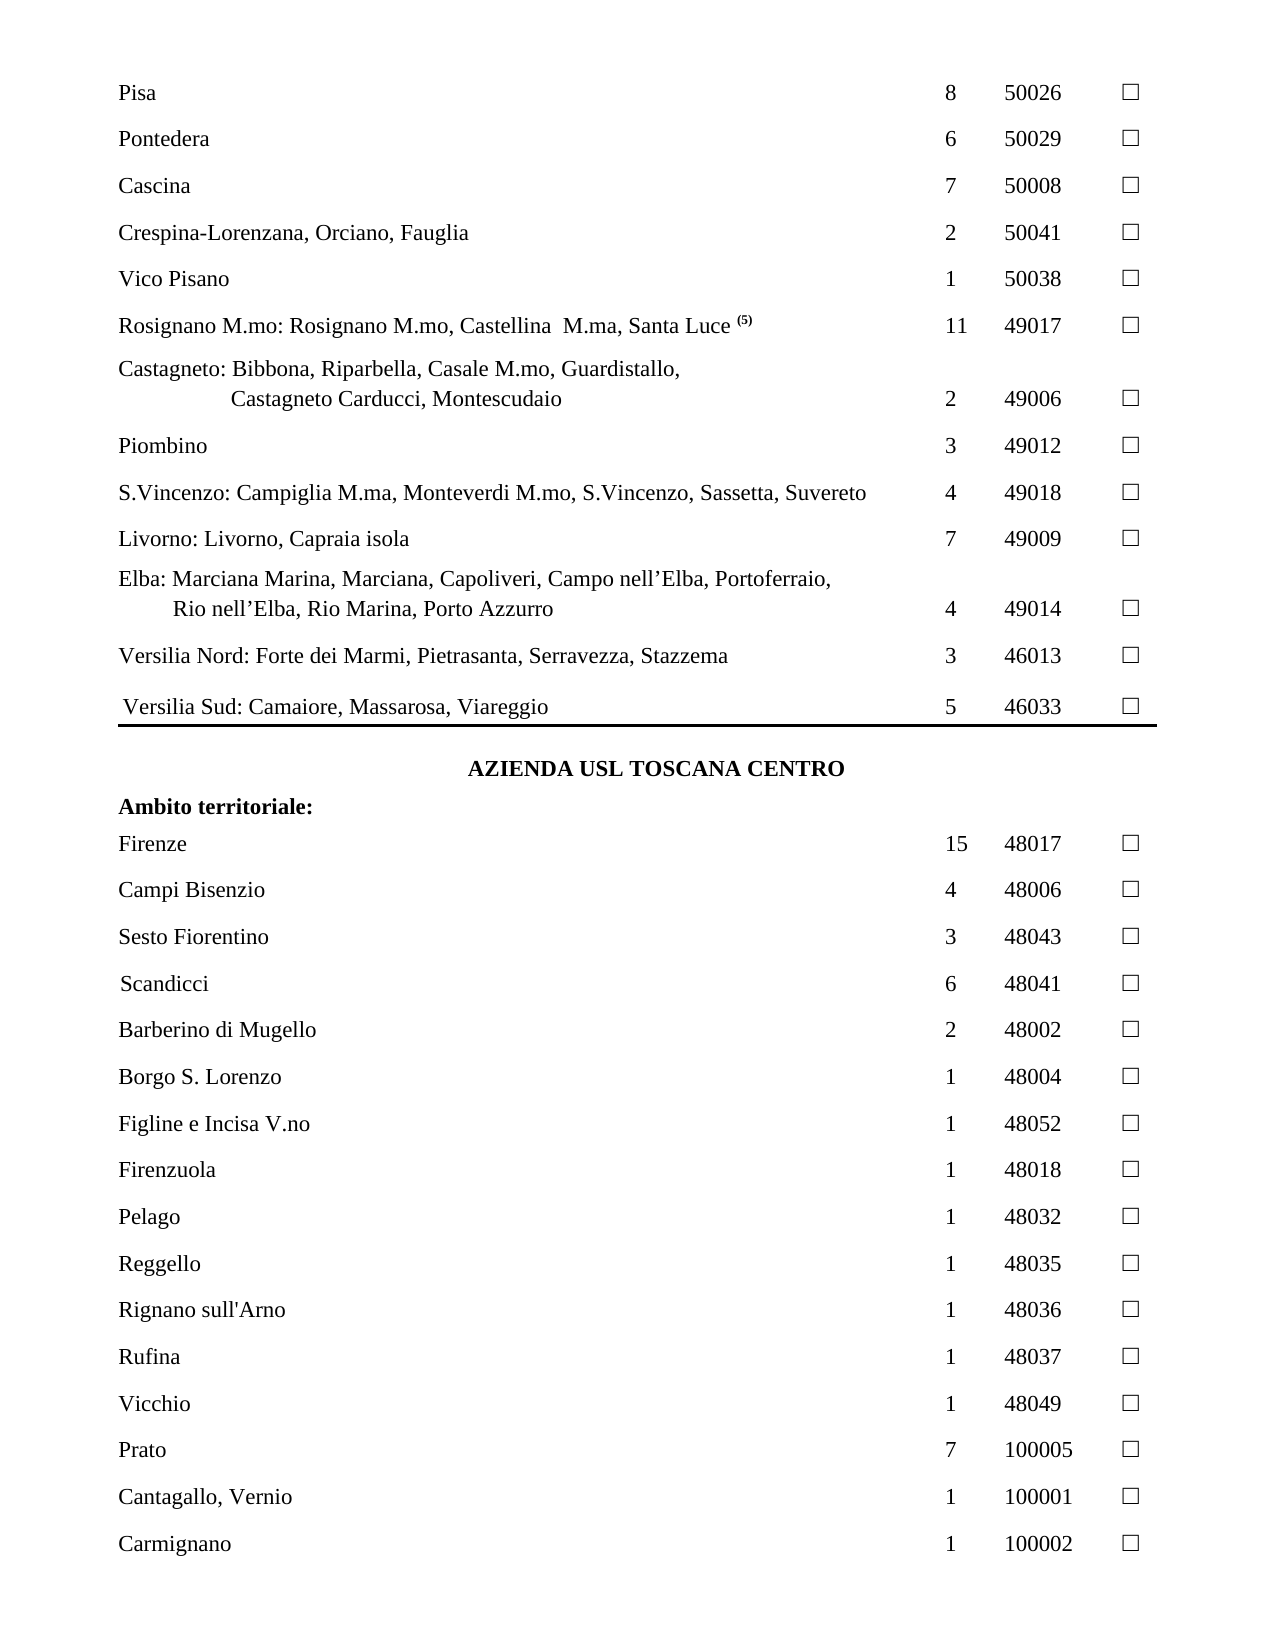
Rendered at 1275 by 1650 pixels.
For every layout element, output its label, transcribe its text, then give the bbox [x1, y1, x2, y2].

list Livorno: Livorno, Capraia isola 7 49009 □ [117, 521, 1157, 552]
list Scandicci 6 48041 □ [120, 966, 1157, 997]
list Pontedera 6 50029 □ [113, 122, 1157, 153]
list Vicchio 1 48049 □ [117, 1386, 1157, 1417]
list Versilia Nord: Forte dei Marmi, Pietrasanta, Serravezza, Stazzema 3 46013 □ [118, 638, 1157, 669]
list AZIENDA USL TOSCANA CENTRO [118, 754, 1157, 781]
list Prato 7 100005 □ [117, 1432, 1157, 1463]
list Campi Bisenzio 4 48006 □ [118, 872, 1157, 903]
list Borgo S. Lorenzo 1 48004 □ [118, 1059, 1157, 1090]
list Reggello 1 48035 □ [117, 1246, 1157, 1277]
list Rufina 1 48037 □ [117, 1339, 1157, 1370]
list Versilia Sud: Camaiore, Massarosa, Viareggio 5 46033 □ [118, 684, 1157, 724]
list Rio nell’Elba, Rio Marina, Porto Azzurro 4 49014 □ [118, 591, 1157, 622]
list Piombino 3 49012 □ [117, 428, 1157, 459]
list Cascina 7 50008 □ [113, 168, 1157, 199]
list Cantagallo, Vernio 1 100001 □ [117, 1479, 1157, 1510]
list Carmignano 1 100002 □ [117, 1526, 1157, 1557]
list Firenzuola 1 48018 □ [118, 1152, 1157, 1183]
list Figline e Incisa V.no 1 48052 □ [118, 1106, 1157, 1137]
list S.Vincenzo: Campiglia M.ma, Monteverdi M.mo, S.Vincenzo, Sassetta, Suvereto 4 49018 □ [118, 474, 1157, 506]
list Ambito territoriale: [118, 793, 1157, 820]
list Elba: Marciana Marina, Marciana, Capoliveri, Campo nell’Elba, Portoferraio, [118, 565, 1157, 591]
list Sesto Fiorentino 3 48043 □ [118, 919, 1157, 950]
list Firenze 15 48017 □ [113, 826, 1157, 857]
list Pelago 1 48032 □ [118, 1199, 1157, 1230]
list Vico Pisano 1 50038 □ [113, 262, 1157, 293]
list Rignano sull'Arno 1 48036 □ [117, 1292, 1157, 1323]
list Pisa 8 50026 □ [113, 75, 1157, 106]
list Rosignano M.mo: Rosignano M.mo, Castellina M.ma, Santa Luce (5) 11 49017 □ [113, 308, 1157, 339]
list Crespina-Lorenzana, Orciano, Fauglia 2 50041 □ [113, 215, 1157, 246]
list Castagneto: Bibbona, Riparbella, Casale M.mo, Guardistallo, [113, 355, 1157, 381]
list Barberino di Mugello 2 48002 □ [118, 1012, 1157, 1043]
list Castagneto Carducci, Montescudaio 2 49006 □ [193, 381, 1157, 412]
